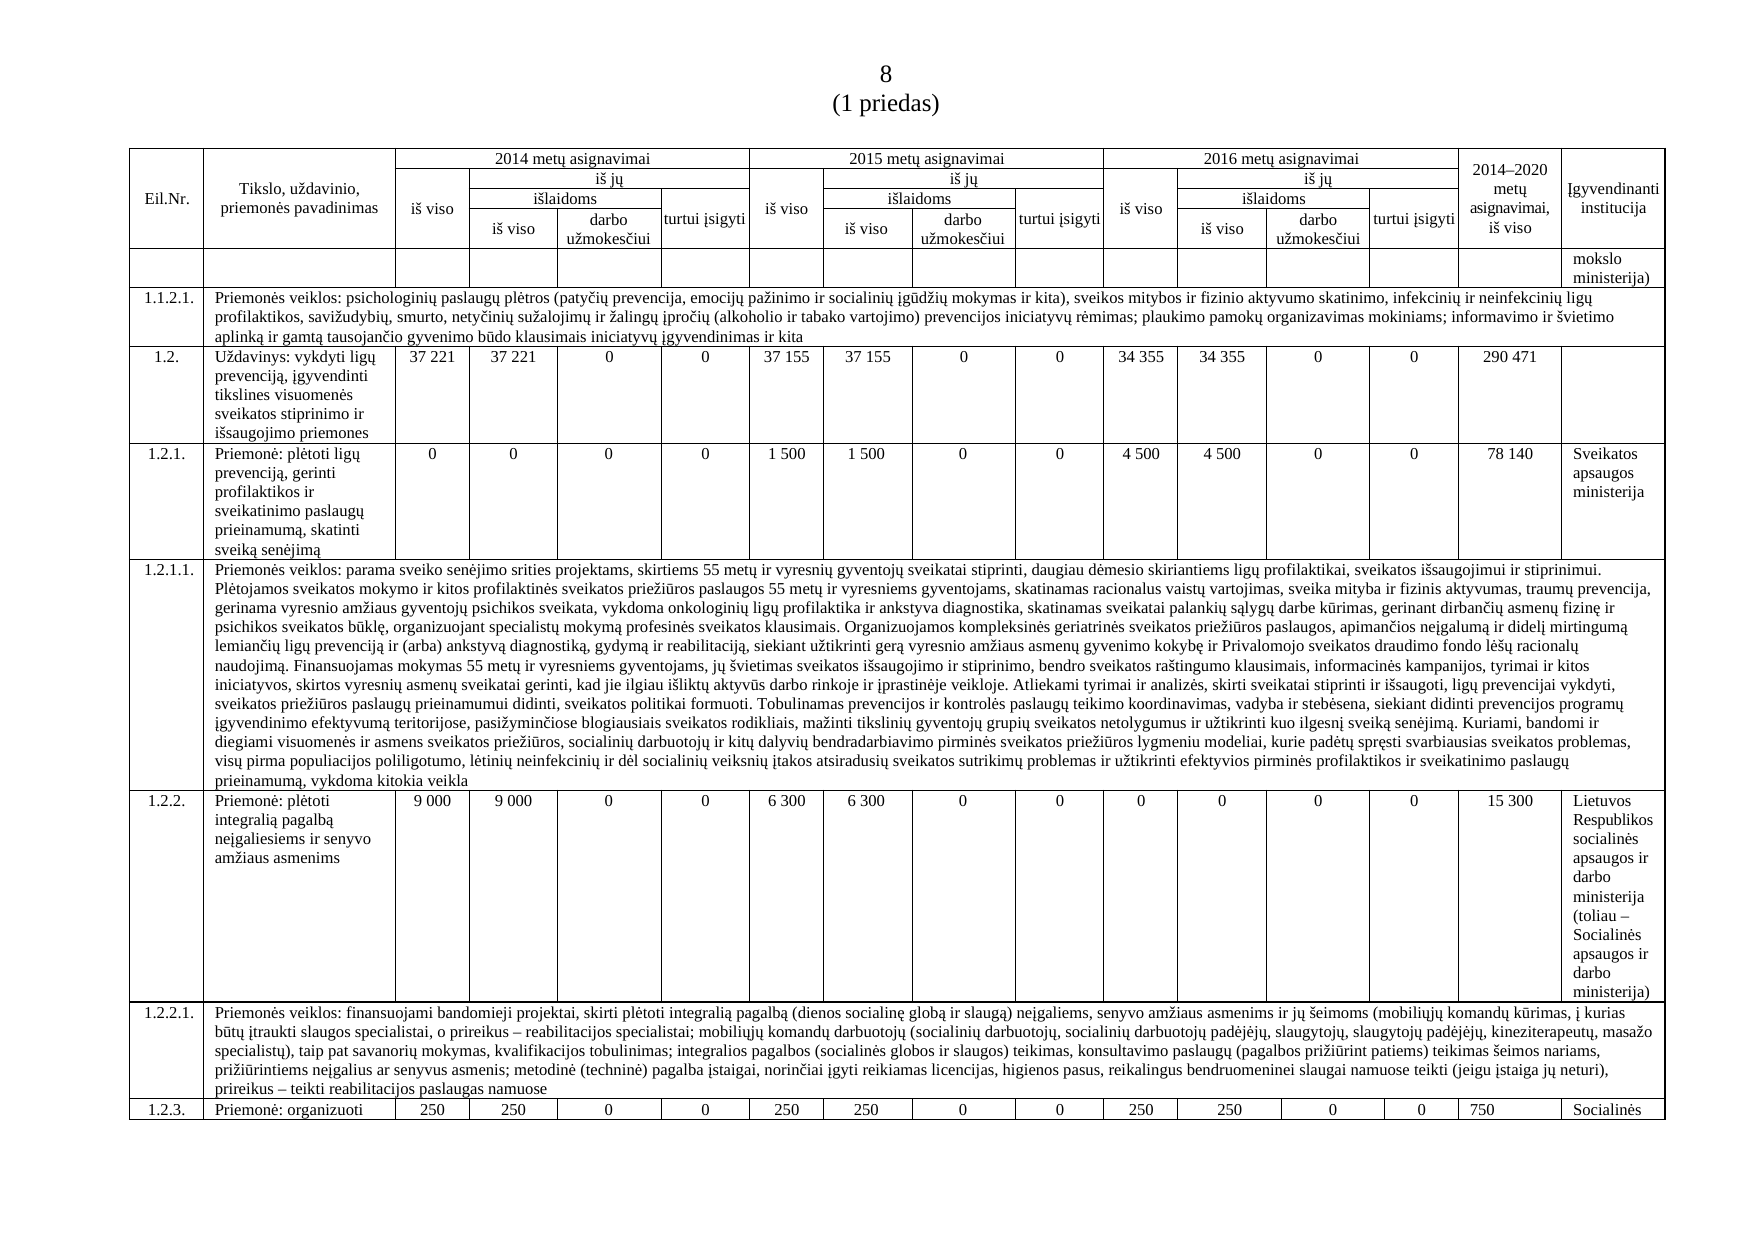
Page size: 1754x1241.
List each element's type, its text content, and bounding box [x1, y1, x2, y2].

table_cell 37 155 [750, 347, 823, 442]
table_cell 1.2.1. [130, 444, 203, 558]
table_cell 0 [913, 347, 1015, 442]
table_cell [1267, 249, 1369, 287]
table_cell [1104, 249, 1177, 287]
table_cell 750 [1459, 1099, 1561, 1118]
table_cell 1.2.2.1. [130, 1003, 203, 1098]
table_cell [1666, 287, 1754, 346]
table_cell 0 [558, 347, 661, 442]
table_cell 0 [1370, 444, 1458, 558]
table_cell iš viso [1104, 169, 1177, 248]
table_cell 250 [750, 1099, 823, 1118]
table_cell Priemonė: organizuoti [204, 1099, 395, 1118]
table_cell 290 471 [1459, 347, 1561, 442]
table_cell turtui įsigyti [662, 189, 749, 248]
table_cell [750, 249, 823, 287]
table_cell [913, 249, 1015, 287]
table_cell 0 [558, 1099, 661, 1118]
table_cell darbo užmokesčiui [1267, 209, 1369, 248]
table_cell 250 [470, 1099, 557, 1118]
table_cell 0 [396, 444, 469, 558]
table_cell [1666, 443, 1754, 558]
table_cell išlaidoms [470, 189, 661, 208]
table_cell iš jų [824, 169, 1103, 188]
table_cell 6 300 [750, 791, 823, 1001]
table_cell 0 [662, 791, 749, 1001]
table_header 2014 metų asignavimai [396, 149, 749, 168]
table_cell 78 140 [1459, 444, 1561, 558]
table_cell 0 [1385, 1099, 1458, 1118]
table_cell Priemonės veiklos: parama sveiko senėjimo srities projektams, skirtiems 55 metų ir vyresnių gyventojų sveikatai stiprinti, daugiau dėmesio skiriantiems ligų profilaktikai, sveikatos išsaugojimui ir stiprinimui. Plėtojamos sveikatos mokymo ir kitos profilaktinės sveikatos priežiūros paslaugos 55 metų ir vyresniems gyventojams, skatinamas racionalus vaistų vartojimas, sveika mityba ir fizinis aktyvumas, traumų prevencija, gerinama vyresnio amžiaus gyventojų psichikos sveikata, vykdoma onkologinių ligų profilaktika ir ankstyva diagnostika, skatinamas sveikatai palankių sąlygų darbe kūrimas, gerinant dirbančių asmenų fizinę ir psichikos sveikatos būklę, organizuojant specialistų mokymą profesinės sveikatos klausimais. Organizuojamos kompleksinės geriatrinės sveikatos priežiūros paslaugos, apimančios neįgalumą ir didelį mirtingumą lemiančių ligų prevenciją ir (arba) ankstyvą diagnostiką, gydymą ir reabilitaciją, siekiant užtikrinti gerą vyresnio amžiaus asmenų gyvenimo kokybę ir Privalomojo sveikatos draudimo fondo lėšų racionalų naudojimą. Finansuojamas mokymas 55 metų ir vyresniems gyventojams, jų švietimas sveikatos išsaugojimo ir stiprinimo, bendro sveikatos raštingumo klausimais, informacinės kampanijos, tyrimai ir kitos iniciatyvos, skirtos vyresnių asmenų sveikatai gerinti, kad jie ilgiau išliktų aktyvūs darbo rinkoje ir įprastinėje veikloje. Atliekami tyrimai ir analizės, skirti sveikatai stiprinti ir išsaugoti, ligų prevencijai vykdyti, sveikatos priežiūros paslaugų prieinamumui didinti, sveikatos politikai formuoti. Tobulinamas prevencijos ir kontrolės paslaugų teikimo koordinavimas, vadyba ir stebėsena, siekiant didinti prevencijos programų įgyvendinimo efektyvumą teritorijose, pasižyminčiose blogiausiais sveikatos rodikliais, mažinti tikslinių gyventojų grupių sveikatos netolygumus ir užtikrinti kuo ilgesnį sveiką senėjimą. Kuriami, bandomi ir diegiami visuomenės ir asmens sveikatos priežiūros, socialinių darbuotojų ir kitų dalyvių bendradarbiavimo pirminės sveikatos priežiūros lygmeniu modeliai, kurie padėtų spręsti svarbiausias sveikatos problemas, visų pirma populiacijos poliligotumo, lėtinių neinfekcinių ir dėl socialinių veiksnių įtakos atsiradusių sveikatos sutrikimų problemas ir užtikrinti efektyvios pirminės profilaktikos ir sveikatinimo paslaugų prieinamumą, vykdoma kitokia veikla [204, 560, 1664, 789]
table_cell 37 221 [396, 347, 469, 442]
table_cell iš viso [750, 169, 823, 248]
table_cell 0 [558, 791, 661, 1001]
table_cell 37 155 [824, 347, 912, 442]
table_cell turtui įsigyti [1016, 189, 1103, 248]
table_cell 0 [662, 444, 749, 558]
table_header Eil.Nr. [130, 149, 203, 248]
table_cell [1666, 559, 1754, 789]
table_cell 0 [913, 444, 1015, 558]
table_cell 0 [558, 444, 661, 558]
table_cell 250 [1104, 1099, 1177, 1118]
table_cell [396, 249, 469, 287]
table_cell 250 [1178, 1099, 1281, 1118]
table_cell 1.1.2.1. [130, 288, 203, 346]
table_cell Lietuvos Respublikos socialinės apsaugos ir darbo ministerija (toliau – Socialinės apsaugos ir darbo ministerija) [1562, 791, 1664, 1001]
table_header 2014–2020 metų asignavimai, iš viso [1459, 149, 1561, 248]
table_cell 9 000 [470, 791, 557, 1001]
table_cell [1666, 248, 1754, 287]
table_cell 1.2.2. [130, 791, 203, 1001]
table_cell Priemonė: plėtoti ligų prevenciją, gerinti profilaktikos ir sveikatinimo paslaugų prieinamumą, skatinti sveiką senėjimą [204, 444, 395, 558]
table_cell [1666, 790, 1754, 1001]
table_cell 1.2.1.1. [130, 560, 203, 789]
table_cell 250 [396, 1099, 469, 1118]
table_cell Priemonės veiklos: finansuojami bandomieji projektai, skirti plėtoti integralią pagalbą (dienos socialinę globą ir slaugą) neįgaliems, senyvo amžiaus asmenims ir jų šeimoms (mobiliųjų komandų kūrimas, į kurias būtų įtraukti slaugos specialistai, o prireikus – reabilitacijos specialistai; mobiliųjų komandų darbuotojų (socialinių darbuotojų, socialinių darbuotojų padėjėjų, slaugytojų, slaugytojų padėjėjų, kineziterapeutų, masažo specialistų), taip pat savanorių mokymas, kvalifikacijos tobulinimas; integralios pagalbos (socialinės globos ir slaugos) teikimas, konsultavimo paslaugų (pagalbos prižiūrint patiems) teikimas šeimos nariams, prižiūrintiems neįgalius ar senyvus asmenis; metodinė (techninė) pagalba įstaigai, norinčiai įgyti reikiamas licencijas, higienos pasus, reikalingus bendruomeninei slaugai namuose teikti (jeigu įstaiga jų neturi), prireikus – teikti reabilitacijos paslaugas namuose [204, 1003, 1664, 1098]
table_cell 0 [1016, 1099, 1103, 1118]
table_cell [558, 249, 661, 287]
table_header 2016 metų asignavimai [1104, 149, 1458, 168]
table_cell 0 [913, 1099, 1015, 1118]
table_cell [1178, 249, 1266, 287]
table_header Įgyvendinanti institucija [1562, 149, 1664, 248]
table_cell 0 [1016, 791, 1103, 1001]
table_cell Uždavinys: vykdyti ligų prevenciją, įgyvendinti tikslines visuomenės sveikatos stiprinimo ir išsaugojimo priemones [204, 347, 395, 442]
table_cell 0 [1370, 347, 1458, 442]
table_cell Priemonė: plėtoti integralią pagalbą neįgaliesiems ir senyvo amžiaus asmenims [204, 791, 395, 1001]
table_cell 0 [1267, 791, 1369, 1001]
table_cell 0 [1370, 791, 1458, 1001]
table_cell 0 [913, 791, 1015, 1001]
table_cell [1459, 249, 1561, 287]
table_cell 4 500 [1104, 444, 1177, 558]
table_cell iš viso [396, 169, 469, 248]
table_cell iš jų [1178, 169, 1458, 188]
table_cell [1370, 249, 1458, 287]
table_cell darbo užmokesčiui [558, 209, 661, 248]
table_cell 0 [662, 347, 749, 442]
table_cell 0 [470, 444, 557, 558]
table_cell 9 000 [396, 791, 469, 1001]
table_cell 0 [1267, 347, 1369, 442]
table_cell 0 [1178, 791, 1266, 1001]
table_cell [204, 249, 395, 287]
table_cell iš viso [824, 209, 912, 248]
table_cell 0 [1267, 444, 1369, 558]
table_cell [1666, 1001, 1754, 1098]
table_cell 6 300 [824, 791, 912, 1001]
table_cell turtui įsigyti [1370, 189, 1458, 248]
table_cell 1.2.3. [130, 1099, 203, 1118]
table_cell [470, 249, 557, 287]
table_header [1666, 148, 1754, 168]
table_cell 0 [1016, 444, 1103, 558]
table_cell 34 355 [1178, 347, 1266, 442]
table_cell mokslo ministerija) [1562, 249, 1664, 287]
table_cell darbo užmokesčiui [913, 209, 1015, 248]
table_cell iš jų [470, 169, 749, 188]
table_cell 0 [662, 1099, 749, 1118]
table_cell iš viso [470, 209, 557, 248]
table_cell [1666, 208, 1754, 248]
table_cell 37 221 [470, 347, 557, 442]
table_cell 0 [1104, 791, 1177, 1001]
table_cell [1666, 188, 1754, 208]
table_cell [130, 249, 203, 287]
table_cell 15 300 [1459, 791, 1561, 1001]
table_header 2015 metų asignavimai [750, 149, 1103, 168]
table_cell [824, 249, 912, 287]
table_cell [662, 249, 749, 287]
table_cell išlaidoms [824, 189, 1015, 208]
table_cell Sveikatos apsaugos ministerija [1562, 444, 1664, 558]
table_cell 34 355 [1104, 347, 1177, 442]
table_cell 1.2. [130, 347, 203, 442]
table_cell [1666, 168, 1754, 188]
table_cell Socialinės [1562, 1099, 1664, 1118]
table_cell iš viso [1178, 209, 1266, 248]
table_cell 0 [1016, 347, 1103, 442]
table_cell 1 500 [824, 444, 912, 558]
table_cell 1 500 [750, 444, 823, 558]
table_cell 4 500 [1178, 444, 1266, 558]
table_cell 0 [1282, 1099, 1384, 1118]
table_cell 250 [824, 1099, 912, 1118]
table_cell [1666, 346, 1754, 442]
table_cell Priemonės veiklos: psichologinių paslaugų plėtros (patyčių prevencija, emocijų pažinimo ir socialinių įgūdžių mokymas ir kita), sveikos mitybos ir fizinio aktyvumo skatinimo, infekcinių ir neinfekcinių ligų profilaktikos, savižudybių, smurto, netyčinių sužalojimų ir žalingų įpročių (alkoholio ir tabako vartojimo) prevencijos iniciatyvų rėmimas; plaukimo pamokų organizavimas mokiniams; informavimo ir švietimo aplinką ir gamtą tausojančio gyvenimo būdo klausimais iniciatyvų įgyvendinimas ir kita [204, 288, 1664, 346]
table_cell [1562, 347, 1664, 442]
table_cell [1666, 1098, 1754, 1118]
table_header Tikslo, uždavinio, priemonės pavadinimas [204, 149, 395, 248]
table_cell [1016, 249, 1103, 287]
table_cell išlaidoms [1178, 189, 1369, 208]
